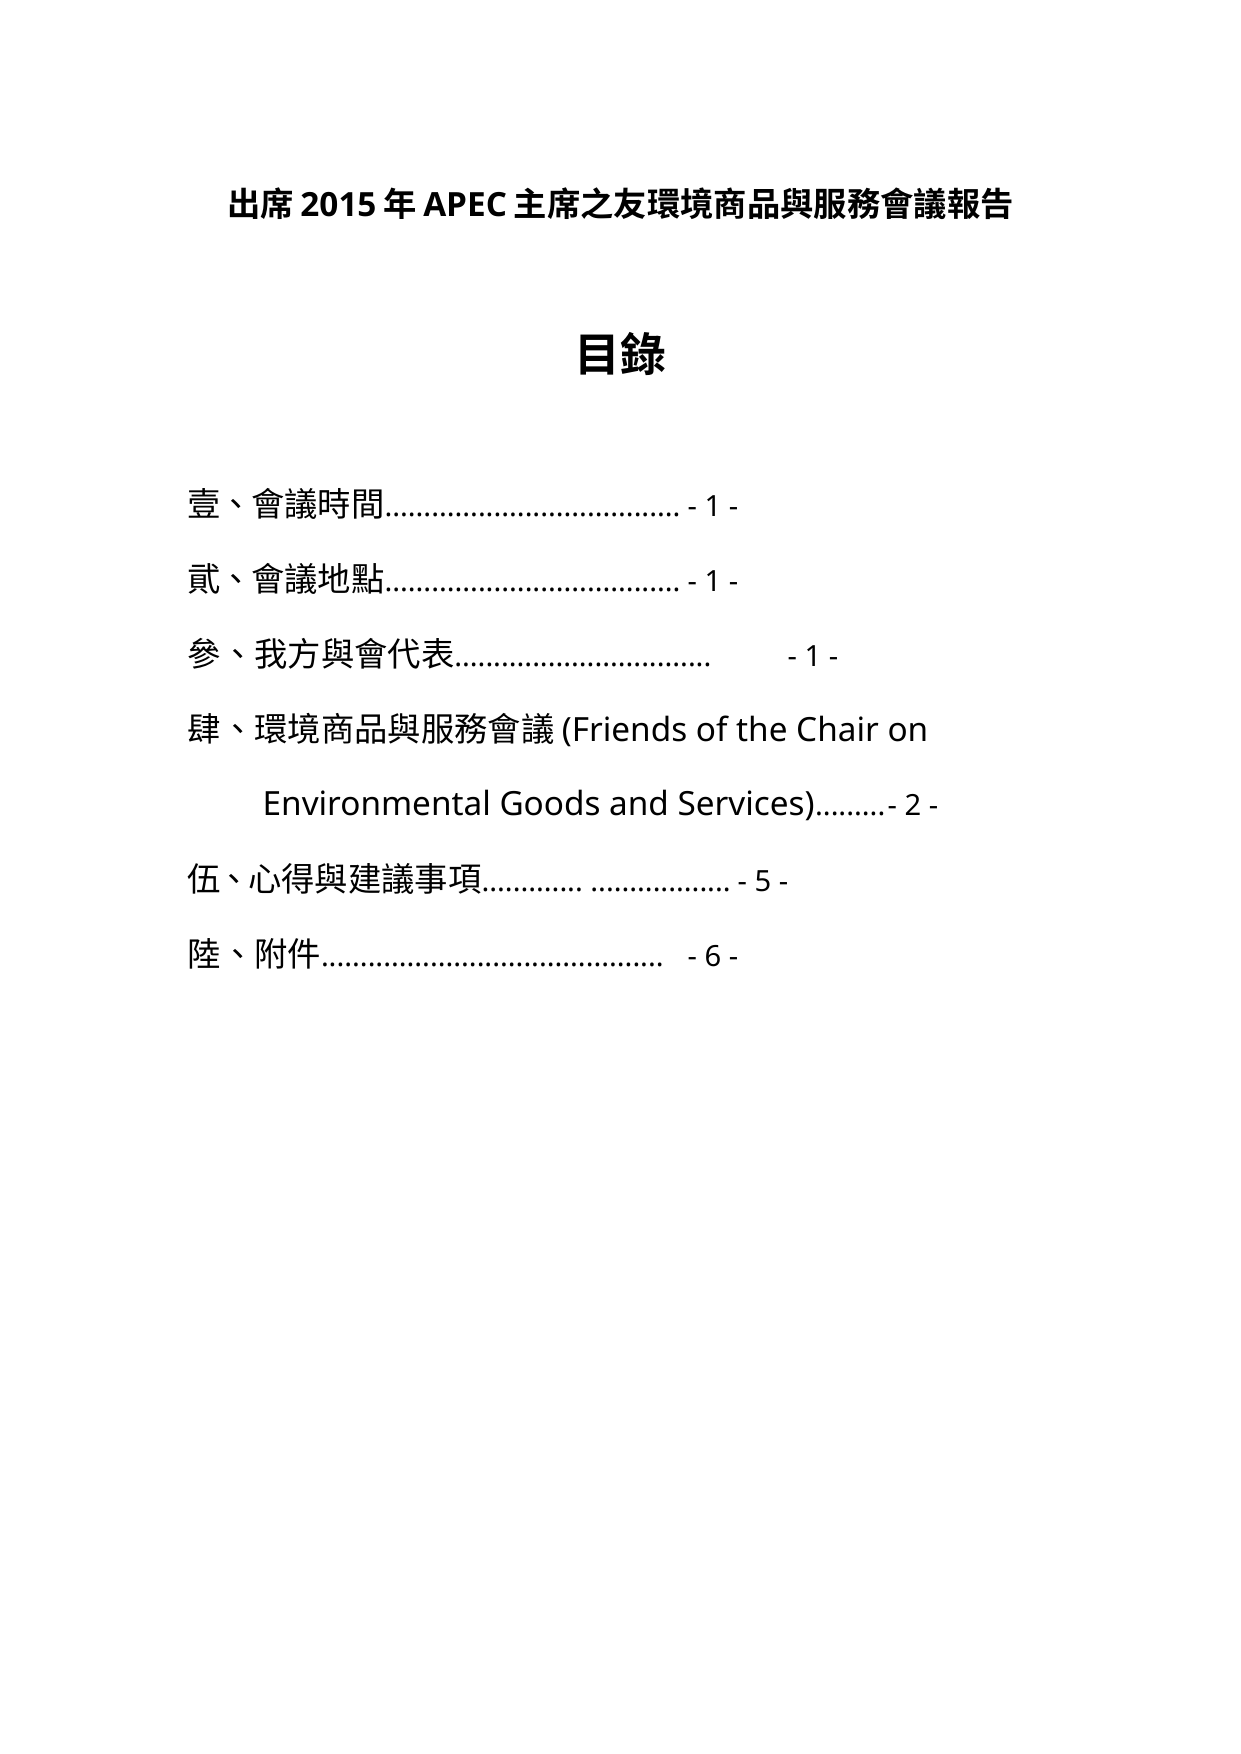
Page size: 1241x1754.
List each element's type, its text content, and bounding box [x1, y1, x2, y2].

text 出席2015年APEC主席之友環境商品與服務會議報告 [187, 164, 1053, 239]
text 壹、會議時間...................................... - 1 - [187, 464, 1053, 539]
text 參、我方與會代表................................. - 1 - [187, 614, 1053, 689]
text 肆、環境商品與服務會議 (Friends of the Chair on Environmental Goods and Services)......... - 2 - [187, 689, 1053, 839]
text 貮、會議地點...................................... - 1 - [187, 539, 1053, 614]
text 伍、心得與建議事項............. .................. - 5 - [187, 839, 1053, 914]
text 目錄 [187, 314, 1053, 389]
text 陸、附件............................................ - 6 - [187, 914, 1053, 989]
